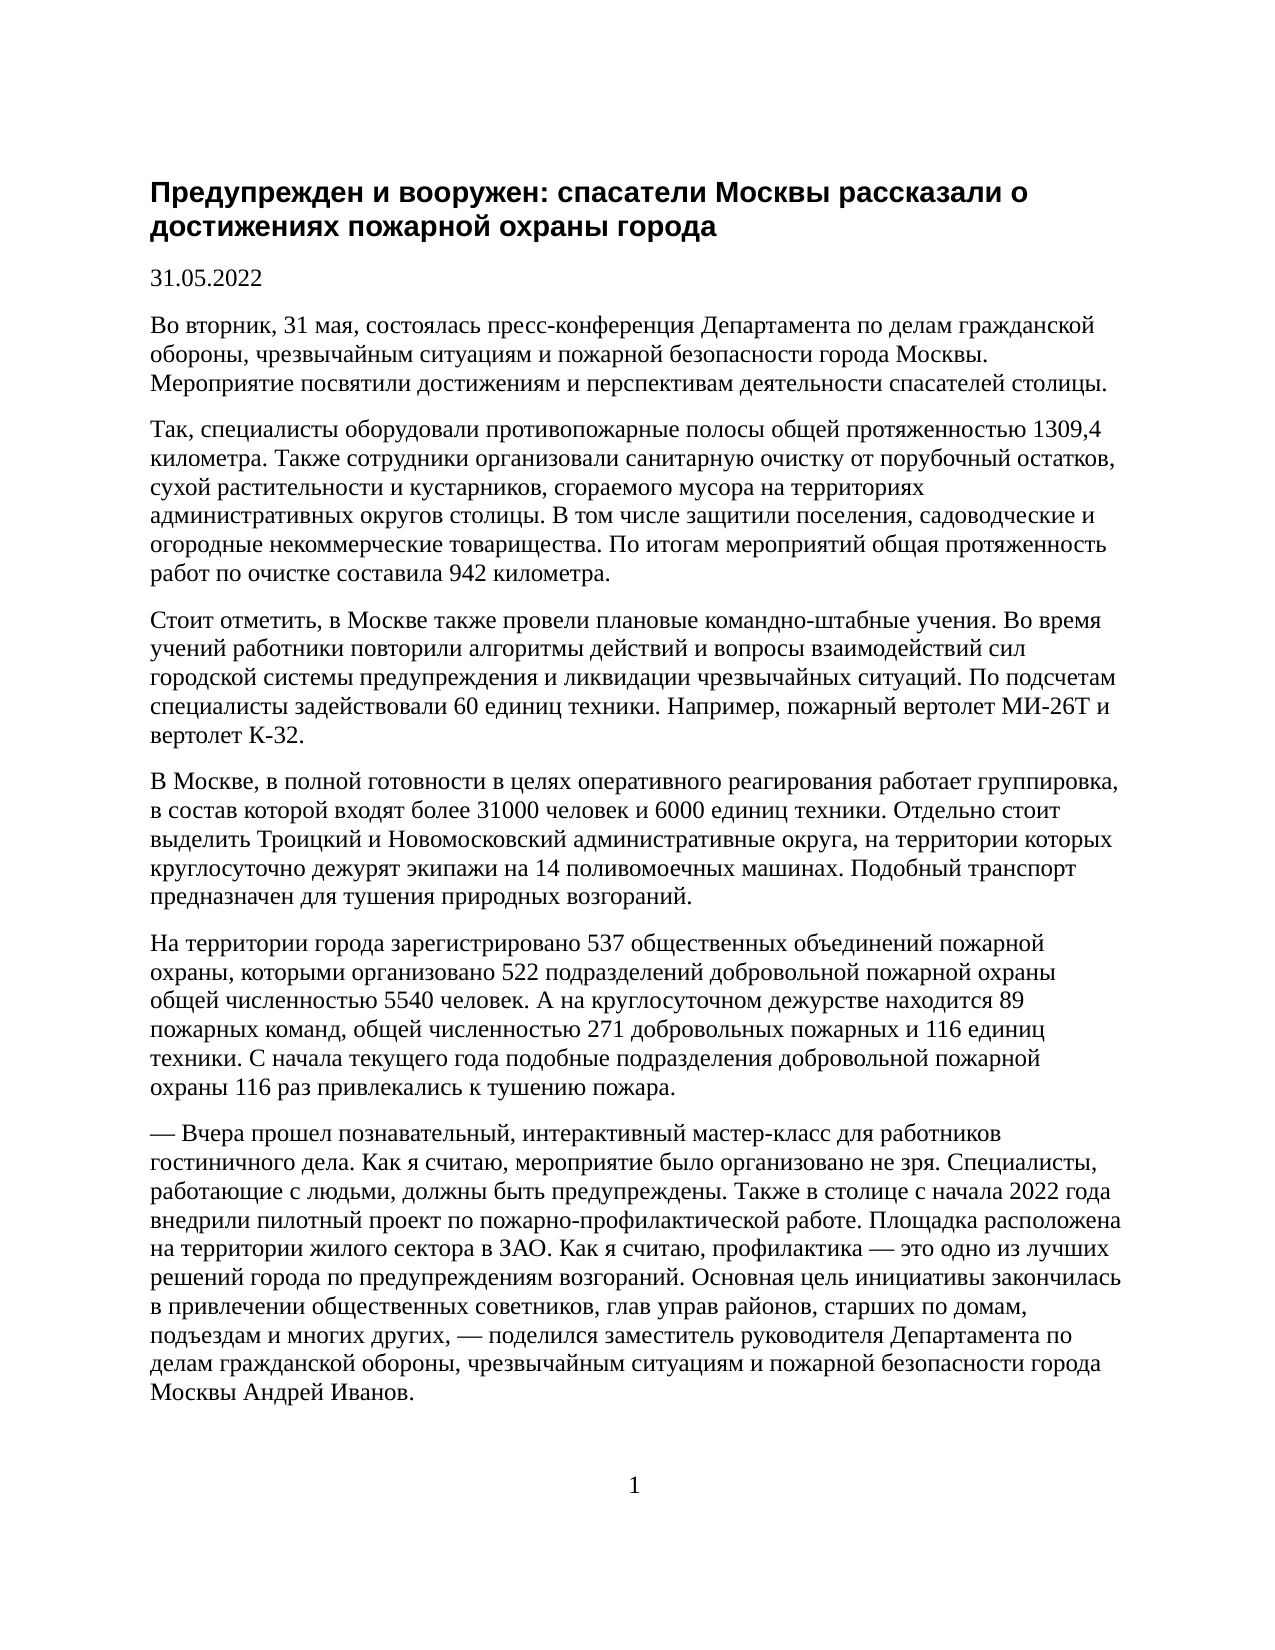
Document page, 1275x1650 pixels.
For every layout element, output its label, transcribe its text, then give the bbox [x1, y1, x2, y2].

text Так, специалисты оборудовали противопожарные полосы общей протяженностью 1309,4 километра. Также сотрудники организовали санитарную очистку от порубочный остатков, сухой растительности и кустарников, сгораемого мусора на территориях административных округов столицы. В том числе защитили поселения, садоводческие и огородные некоммерческие товарищества. По итогам мероприятий общая протяженность работ по очистке составила 942 километра. [150, 414, 1125, 587]
text На территории города зарегистрировано 537 общественных объединений пожарной охраны, которыми организовано 522 подразделений добровольной пожарной охраны общей численностью 5540 человек. А на круглосуточном дежурстве находится 89 пожарных команд, общей численностью 271 добровольных пожарных и 116 единиц техники. С начала текущего года подобные подразделения добровольной пожарной охраны 116 раз привлекались к тушению пожара. [150, 928, 1125, 1101]
subtitle Предупрежден и вооружен: спасатели Москвы рассказали о достижениях пожарной охраны города [150, 175, 1125, 242]
text — Вчера прошел познавательный, интерактивный мастер-класс для работников гостиничного дела. Как я считаю, мероприятие было организовано не зря. Специалисты, работающие с людьми, должны быть предупреждены. Также в столице с начала 2022 года внедрили пилотный проект по пожарно-профилактической работе. Площадка расположена на территории жилого сектора в ЗАО. Как я считаю, профилактика — это одно из лучших решений города по предупреждениям возгораний. Основная цель инициативы закончилась в привлечении общественных советников, глав управ районов, старших по домам, подъездам и многих других, — поделился заместитель руководителя Департамента по делам гражданской обороны, чрезвычайным ситуациям и пожарной безопасности города Москвы Андрей Иванов. [150, 1118, 1125, 1406]
text Во вторник, 31 мая, состоялась пресс-конференция Департамента по делам гражданской обороны, чрезвычайным ситуациям и пожарной безопасности города Москвы. Мероприятие посвятили достижениям и перспективам деятельности спасателей столицы. [150, 310, 1125, 396]
text В Москве, в полной готовности в целях оперативного реагирования работает группировка, в состав которой входят более 31000 человек и 6000 единиц техники. Отдельно стоит выделить Троицкий и Новомосковский административные округа, на территории которых круглосуточно дежурят экипажи на 14 поливомоечных машинах. Подобный транспорт предназначен для тушения природных возгораний. [150, 766, 1125, 910]
text 31.05.2022 [150, 263, 1125, 292]
text Стоит отметить, в Москве также провели плановые командно-штабные учения. Во время учений работники повторили алгоритмы действий и вопросы взаимодействий сил городской системы предупреждения и ликвидации чрезвычайных ситуаций. По подсчетам специалисты задействовали 60 единиц техники. Например, пожарный вертолет МИ-26Т и вертолет К-32. [150, 605, 1125, 748]
